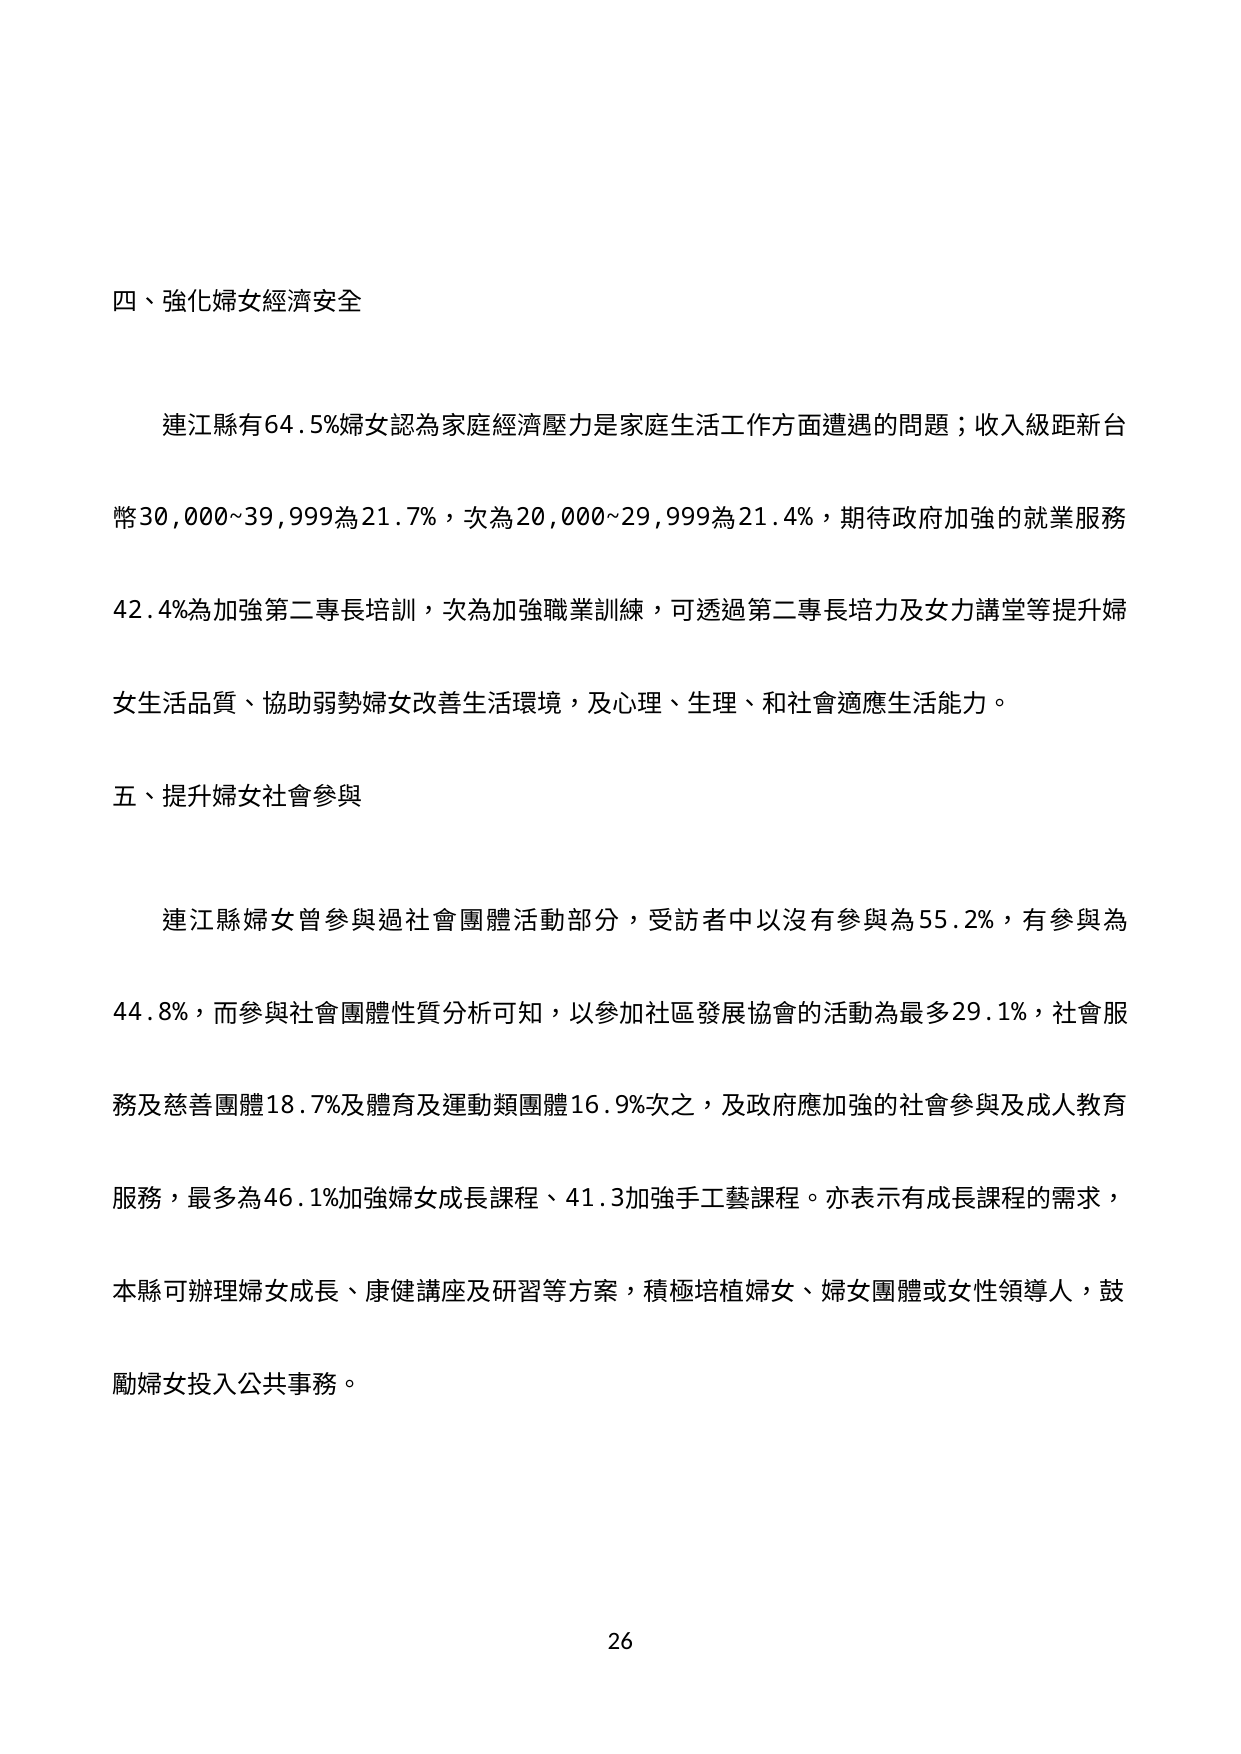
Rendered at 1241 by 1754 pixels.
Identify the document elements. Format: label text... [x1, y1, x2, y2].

text 連江縣有64.5%婦女認為家庭經濟壓力是家庭生活工作方面遭遇的問題；收入級距新台幣30,000~39,999為21.7%，次為20,000~29,999為21.4%，期待政府加強的就業服務42.4%為加強第二專長培訓，次為加強職業訓練，可透過第二專長培力及女力講堂等提升婦女生活品質、協助弱勢婦女改善生活環境，及心理、生理、和社會適應生活能力。 [112, 382, 1128, 722]
text 四、強化婦女經濟安全 [112, 258, 1128, 320]
text 五、提升婦女社會參與 [112, 753, 1128, 815]
text 連江縣婦女曾參與過社會團體活動部分，受訪者中以沒有參與為55.2%，有參與為44.8%，而參與社會團體性質分析可知，以參加社區發展協會的活動為最多29.1%，社會服務及慈善團體18.7%及體育及運動類團體16.9%次之，及政府應加強的社會參與及成人教育服務，最多為46.1%加強婦女成長課程、41.3加強手工藝課程。亦表示有成長課程的需求，本縣可辦理婦女成長、康健講座及研習等方案，積極培植婦女、婦女團體或女性領導人，鼓勵婦女投入公共事務。 [112, 877, 1128, 1403]
